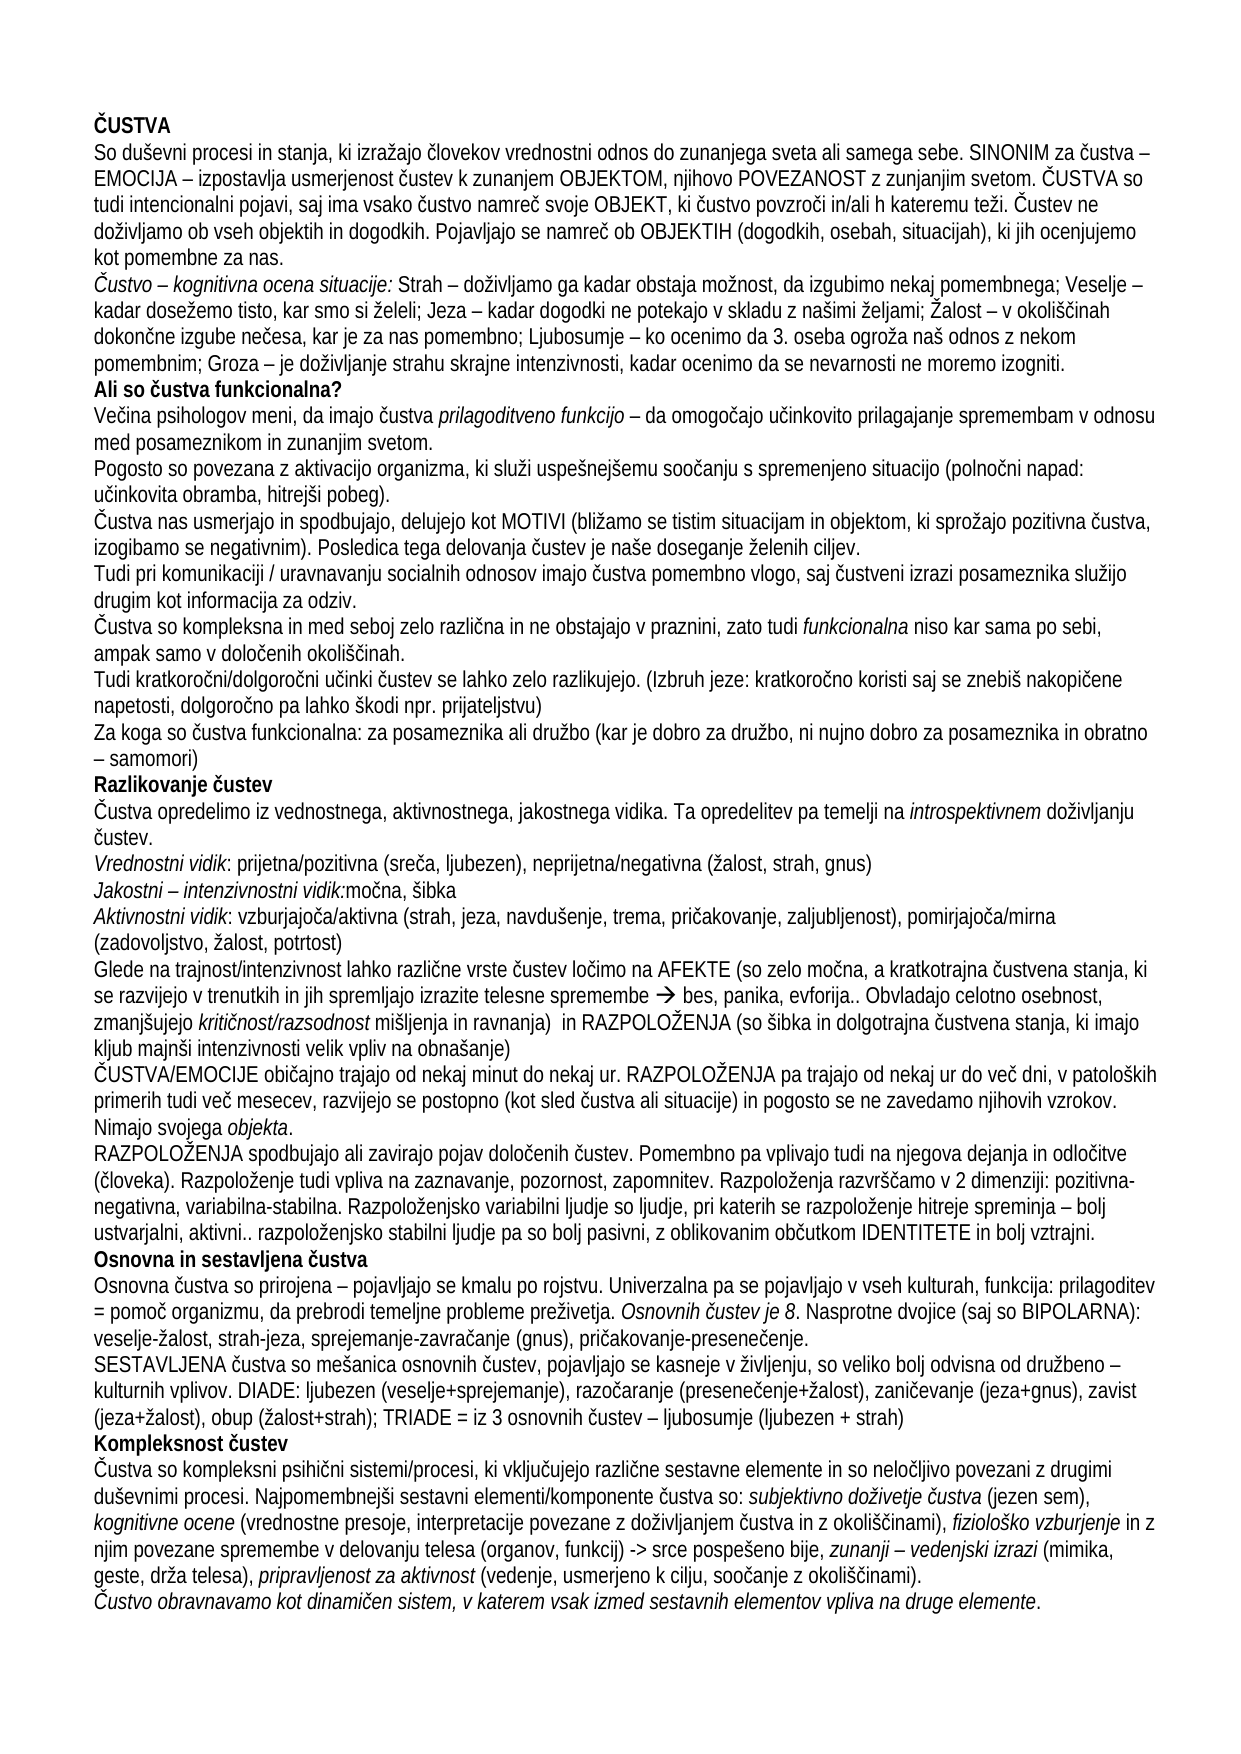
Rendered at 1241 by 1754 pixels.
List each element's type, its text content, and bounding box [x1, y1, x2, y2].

text Osnovna in sestavljena čustva [94, 1246, 1162, 1272]
text RAZPOLOŽENJA spodbujajo ali zavirajo pojav določenih čustev. Pomembno pa vplivajo tudi na njegova dejanja in odločitve (človeka). Razpoloženje tudi vpliva na zaznavanje, pozornost, zapomnitev. Razpoloženja razvrščamo v 2 dimenziji: pozitivna-negativna, variabilna-stabilna. Razpoloženjsko variabilni ljudje so ljudje, pri katerih se razpoloženje hitreje spreminja – bolj ustvarjalni, aktivni.. razpoloženjsko stabilni ljudje pa so bolj pasivni, z oblikovanim občutkom IDENTITETE in bolj vztrajni. [94, 1140, 1162, 1246]
text Čustvo – kognitivna ocena situacije: Strah – doživljamo ga kadar obstaja možnost, da izgubimo nekaj pomembnega; Veselje – kadar dosežemo tisto, kar smo si želeli; Jeza – kadar dogodki ne potekajo v skladu z našimi željami; Žalost – v okoliščinah dokončne izgube nečesa, kar je za nas pomembno; Ljubosumje – ko ocenimo da 3. oseba ogroža naš odnos z nekom pomembnim; Groza – je doživljanje strahu skrajne intenzivnosti, kadar ocenimo da se nevarnosti ne moremo izogniti. [94, 271, 1162, 376]
text So duševni procesi in stanja, ki izražajo človekov vrednostni odnos do zunanjega sveta ali samega sebe. SINONIM za čustva – EMOCIJA – izpostavlja usmerjenost čustev k zunanjem OBJEKTOM, njihovo POVEZANOST z zunjanjim svetom. ČUSTVA so tudi intencionalni pojavi, saj ima vsako čustvo namreč svoje OBJEKT, ki čustvo povzroči in/ali h kateremu teži. Čustev ne doživljamo ob vseh objektih in dogodkih. Pojavljajo se namreč ob OBJEKTIH (dogodkih, osebah, situacijah), ki jih ocenjujemo kot pomembne za nas. [94, 139, 1162, 271]
text ČUSTVA/EMOCIJE običajno trajajo od nekaj minut do nekaj ur. RAZPOLOŽENJA pa trajajo od nekaj ur do več dni, v patoloških primerih tudi več mesecev, razvijejo se postopno (kot sled čustva ali situacije) in pogosto se ne zavedamo njihovih vzrokov. Nimajo svojega objekta. [94, 1061, 1162, 1140]
text Vrednostni vidik: prijetna/pozitivna (sreča, ljubezen), neprijetna/negativna (žalost, strah, gnus) [94, 850, 1162, 877]
text Osnovna čustva so prirojena – pojavljajo se kmalu po rojstvu. Univerzalna pa se pojavljajo v vseh kulturah, funkcija: prilagoditev = pomoč organizmu, da prebrodi temeljne probleme preživetja. Osnovnih čustev je 8. Nasprotne dvojice (saj so BIPOLARNA): veselje-žalost, strah-jeza, sprejemanje-zavračanje (gnus), pričakovanje-presenečenje. [94, 1272, 1162, 1351]
text Čustva opredelimo iz vednostnega, aktivnostnega, jakostnega vidika. Ta opredelitev pa temelji na introspektivnem doživljanju čustev. [94, 798, 1162, 850]
text Ali so čustva funkcionalna? [94, 376, 1162, 402]
text Čustva nas usmerjajo in spodbujajo, delujejo kot MOTIVI (bližamo se tistim situacijam in objektom, ki sprožajo pozitivna čustva, izogibamo se negativnim). Posledica tega delovanja čustev je naše doseganje želenih ciljev. [94, 508, 1162, 560]
text Kompleksnost čustev [94, 1430, 1162, 1456]
text Jakostni – intenzivnostni vidik:močna, šibka [94, 877, 1162, 903]
text Za koga so čustva funkcionalna: za posameznika ali družbo (kar je dobro za družbo, ni nujno dobro za posameznika in obratno – samomori) [94, 718, 1162, 771]
text SESTAVLJENA čustva so mešanica osnovnih čustev, pojavljajo se kasneje v življenju, so veliko bolj odvisna od družbeno – kulturnih vplivov. DIADE: ljubezen (veselje+sprejemanje), razočaranje (presenečenje+žalost), zaničevanje (jeza+gnus), zavist (jeza+žalost), obup (žalost+strah); TRIADE = iz 3 osnovnih čustev – ljubosumje (ljubezen + strah) [94, 1351, 1162, 1430]
text Tudi pri komunikaciji / uravnavanju socialnih odnosov imajo čustva pomembno vlogo, saj čustveni izrazi posameznika služijo drugim kot informacija za odziv. [94, 560, 1162, 613]
text Večina psihologov meni, da imajo čustva prilagoditveno funkcijo – da omogočajo učinkovito prilagajanje spremembam v odnosu med posameznikom in zunanjim svetom. [94, 402, 1162, 455]
text Čustva so kompleksni psihični sistemi/procesi, ki vključujejo različne sestavne elemente in so neločljivo povezani z drugimi duševnimi procesi. Najpomembnejši sestavni elementi/komponente čustva so: subjektivno doživetje čustva (jezen sem), kognitivne ocene (vrednostne presoje, interpretacije povezane z doživljanjem čustva in z okoliščinami), fiziološko vzburjenje in z njim povezane spremembe v delovanju telesa (organov, funkcij) -> srce pospešeno bije, zunanji – vedenjski izrazi (mimika, geste, drža telesa), pripravljenost za aktivnost (vedenje, usmerjeno k cilju, soočanje z okoliščinami). [94, 1456, 1162, 1588]
text Aktivnostni vidik: vzburjajoča/aktivna (strah, jeza, navdušenje, trema, pričakovanje, zaljubljenost), pomirjajoča/mirna (zadovoljstvo, žalost, potrtost) [94, 903, 1162, 956]
text Glede na trajnost/intenzivnost lahko različne vrste čustev ločimo na AFEKTE (so zelo močna, a kratkotrajna čustvena stanja, ki se razvijejo v trenutkih in jih spremljajo izrazite telesne spremembe  bes, panika, evforija.. Obvladajo celotno osebnost, zmanjšujejo kritičnost/razsodnost mišljenja in ravnanja) in RAZPOLOŽENJA (so šibka in dolgotrajna čustvena stanja, ki imajo kljub majnši intenzivnosti velik vpliv na obnašanje) [94, 956, 1162, 1061]
text Pogosto so povezana z aktivacijo organizma, ki služi uspešnejšemu soočanju s spremenjeno situacijo (polnočni napad: učinkovita obramba, hitrejši pobeg). [94, 455, 1162, 508]
text Čustva so kompleksna in med seboj zelo različna in ne obstajajo v praznini, zato tudi funkcionalna niso kar sama po sebi, ampak samo v določenih okoliščinah. [94, 613, 1162, 666]
text ČUSTVA [94, 112, 1162, 139]
text Čustvo obravnavamo kot dinamičen sistem, v katerem vsak izmed sestavnih elementov vpliva na druge elemente. [94, 1588, 1162, 1614]
text Razlikovanje čustev [94, 771, 1162, 798]
text Tudi kratkoročni/dolgoročni učinki čustev se lahko zelo razlikujejo. (Izbruh jeze: kratkoročno koristi saj se znebiš nakopičene napetosti, dolgoročno pa lahko škodi npr. prijateljstvu) [94, 666, 1162, 718]
